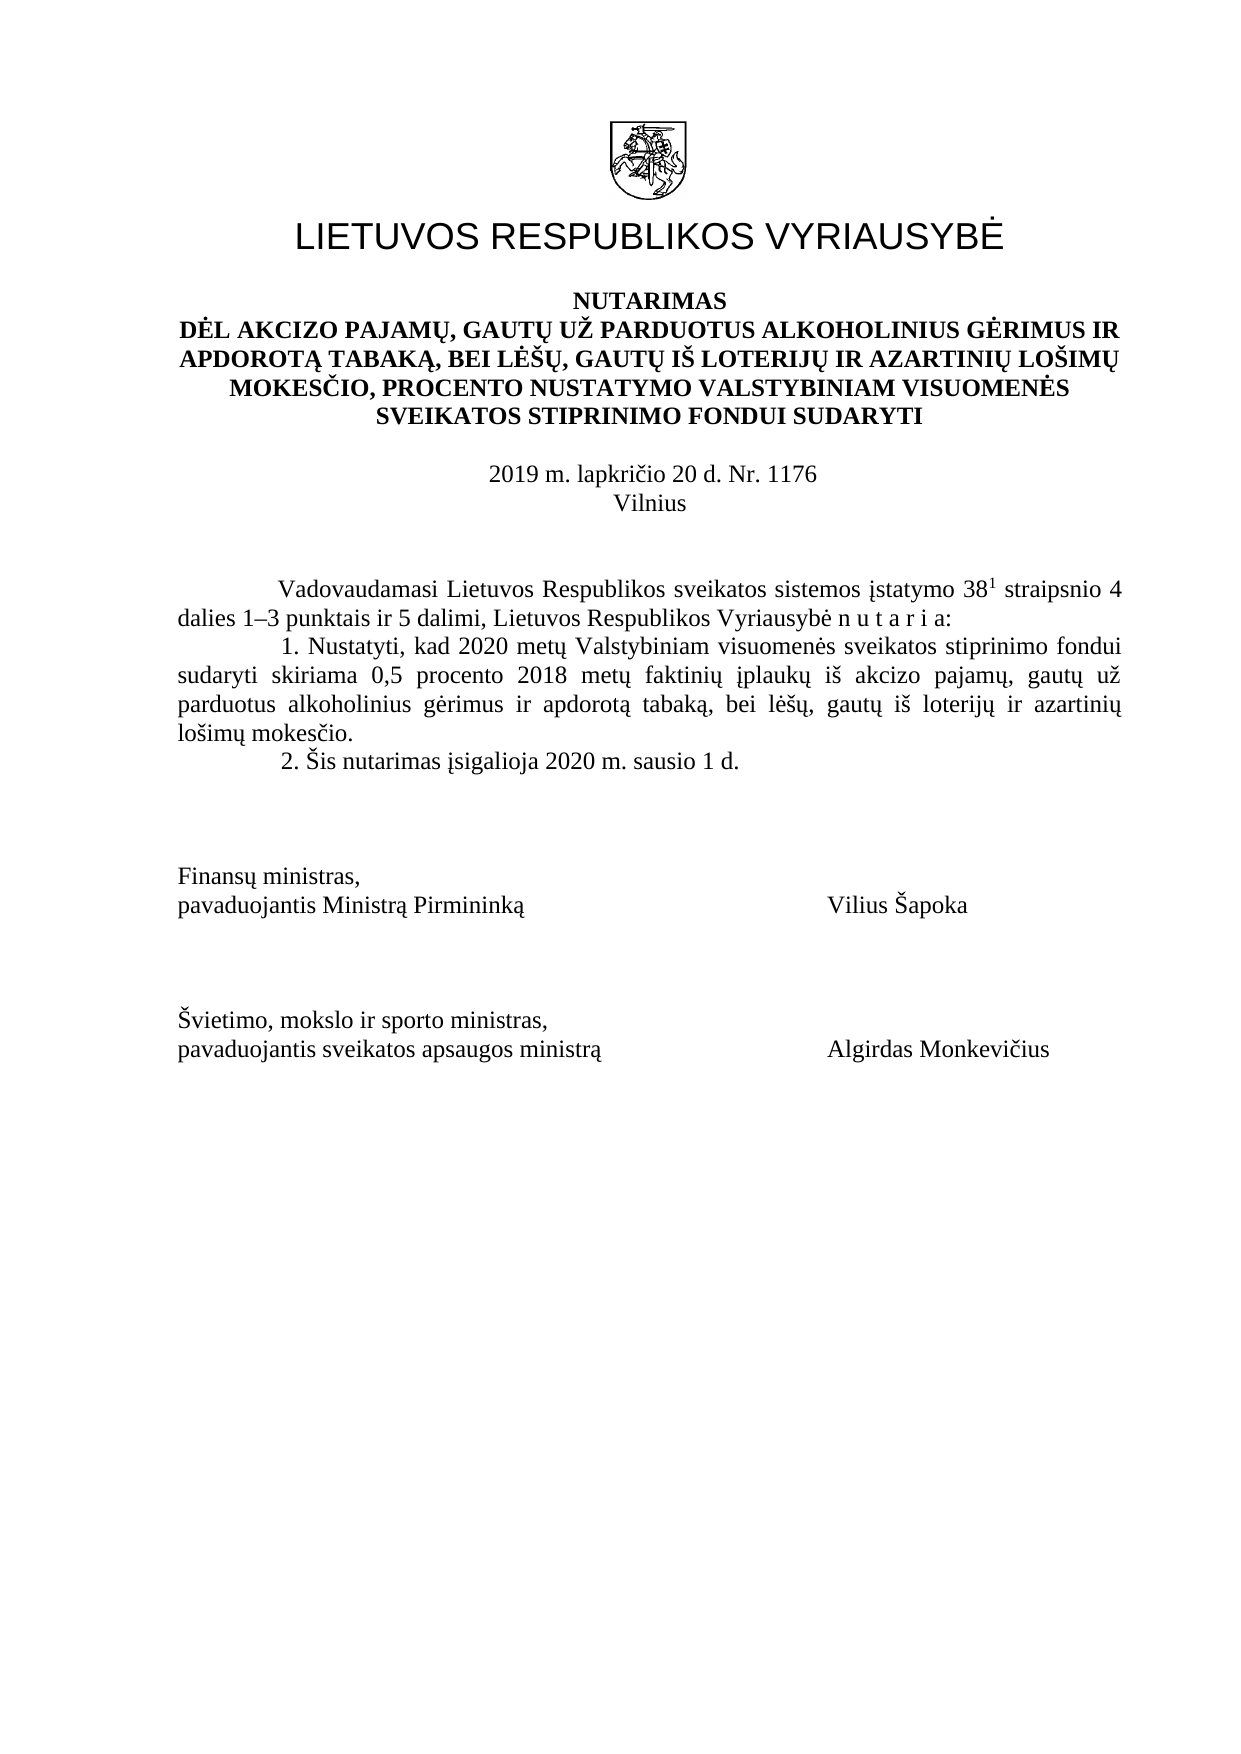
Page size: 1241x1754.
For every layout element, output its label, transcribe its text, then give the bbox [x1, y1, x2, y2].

text Švietimo, mokslo ir sporto ministras, [177, 1005, 1122, 1034]
text 2019 m. lapkričio 20 d. Nr. 1176 [177, 459, 1122, 488]
text pavaduojantis sveikatos apsaugos ministrą Algirdas Monkevičius [177, 1034, 1122, 1063]
text Lietuvos Respublikos Vyriausybė [177, 214, 1122, 258]
text 2. Šis nutarimas įsigalioja 2020 m. sausio 1 d. [281, 746, 1122, 775]
text 1. Nustatyti, kad 2020 metų Valstybiniam visuomenės sveikatos stiprinimo fondui sudaryti skiriama 0,5 procento 2018 metų faktinių įplaukų iš akcizo pajamų, gautų už parduotus alkoholinius gėrimus ir apdorotą tabaką, bei lėšų, gautų iš loterijų ir azartinių lošimų mokesčio. [177, 631, 1122, 746]
text Vilnius [177, 488, 1122, 516]
text DĖL AKCIZO PAJAMŲ, GAUTŲ UŽ PARDUOTUS ALKOHOLINIUS GĖRIMUS IR APDOROTĄ TABAKĄ, BEI LĖŠŲ, GAUTŲ IŠ LOTERIJŲ IR AZARTINIŲ LOŠIMŲ MOKESČIO, PROCENTO NUSTATYMO VALSTYBINIAM VISUOMENĖS SVEIKATOS STIPRINIMO FONDUI SUDARYTI [177, 315, 1122, 430]
text Vadovaudamasi Lietuvos Respublikos sveikatos sistemos įstatymo 381 straipsnio 4 dalies 1–3 punktais ir 5 dalimi, Lietuvos Respublikos Vyriausybė n u t a r i a: [177, 574, 1122, 631]
text nutarimas [177, 286, 1122, 315]
text Finansų ministras, [177, 861, 1122, 890]
text pavaduojantis Ministrą Pirmininką Vilius Šapoka [177, 890, 1122, 919]
